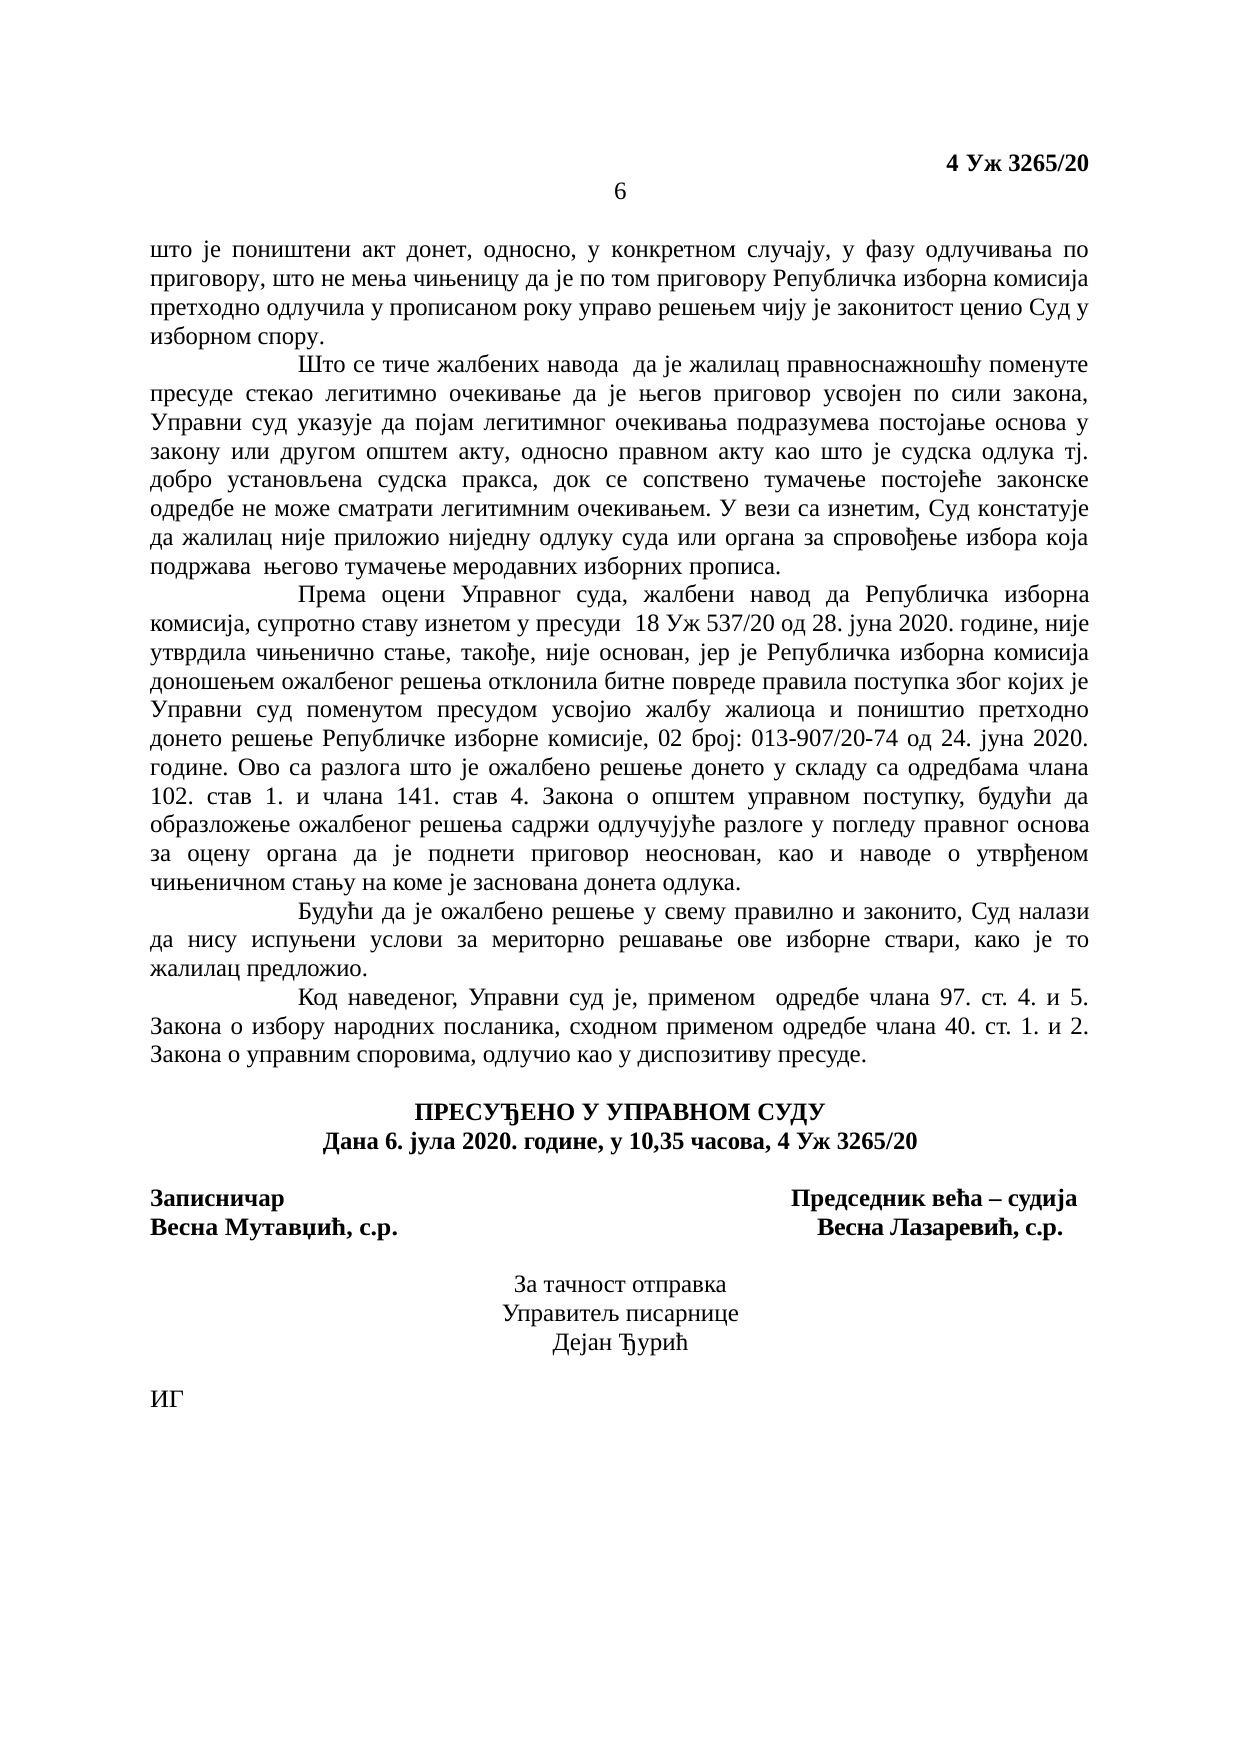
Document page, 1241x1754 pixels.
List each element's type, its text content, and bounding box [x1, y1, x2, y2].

text ПРЕСУЂЕНО У УПРАВНОМ СУДУ [150, 1097, 1090, 1126]
text Записничар Председник већа – судија [150, 1183, 1090, 1212]
text Што се тиче жалбених навода да је жалилац правноснажношћу поменуте пресуде стекао легитимно очекивање да је његов приговор усвојен по сили закона, Управни суд указује да појам легитимног очекивања подразумева постојање основа у закону или другом општем акту, односно правном акту као што је судска одлука тј. добро установљена судска пракса, док се сопствено тумачење постојеће законске одредбе не може сматрати легитимним очекивањем. У вези са изнетим, Суд констатује да жалилац није приложио ниједну одлуку суда или органа за спровођење избора која подржава његово тумачење меродавних изборних прописа. [150, 349, 1090, 579]
text Будући да је ожалбено решење у свему правилно и законито, Суд налази да нису испуњени услови за мериторно решавање ове изборне ствари, како је то жалилац предложио. [150, 896, 1090, 982]
text Дана 6. јула 2020. године, у 10,35 часова, 4 Уж 3265/20 [150, 1126, 1090, 1154]
text Код наведеног, Управни суд је, применом одредбе члана 97. ст. 4. и 5. Закона о избору народних посланика, сходном применом одредбе члана 40. ст. 1. и 2. Закона о управним споровима, одлучио као у диспозитиву пресуде. [150, 982, 1090, 1068]
text Према оцени Управног суда, жалбени навод да Републичка изборна комисија, супротно ставу изнетом у пресуди 18 Уж 537/20 од 28. јуна 2020. године, није утврдила чињенично стање, такође, није основан, јер је Републичка изборна комисија доношењем ожалбеног решења отклонила битне повреде правила поступка због којих је Управни суд поменутом пресудом усвојио жалбу жалиоца и поништио претходно донето решење Републичке изборне комисије, 02 број: 013-907/20-74 од 24. јуна 2020. године. Ово са разлога што је ожалбено решење донето у складу са одредбама члана 102. став 1. и члана 141. став 4. Закона о општем управном поступку, будући да образложење ожалбеног решења садржи одлучујуће разлоге у погледу правног основа за оцену органа да је поднети приговор неоснован, као и наводе о утврђеном чињеничном стању на коме је заснована донета одлука. [150, 579, 1090, 896]
text ИГ [150, 1384, 1090, 1413]
text што је поништени акт донет, односно, у конкретном случају, у фазу одлучивања по приговору, што не мења чињеницу да је по том приговору Републичка изборна комисија претходно одлучила у прописаном року управо решењем чију је законитост ценио Суд у изборном спору. [150, 234, 1090, 349]
text Управитељ писарнице [150, 1298, 1090, 1327]
text Дејан Ђурић [150, 1327, 1090, 1356]
text За тачност отправка [150, 1269, 1090, 1298]
text Весна Мутавџић, с.р. Весна Лазаревић, с.р. [150, 1212, 1090, 1241]
